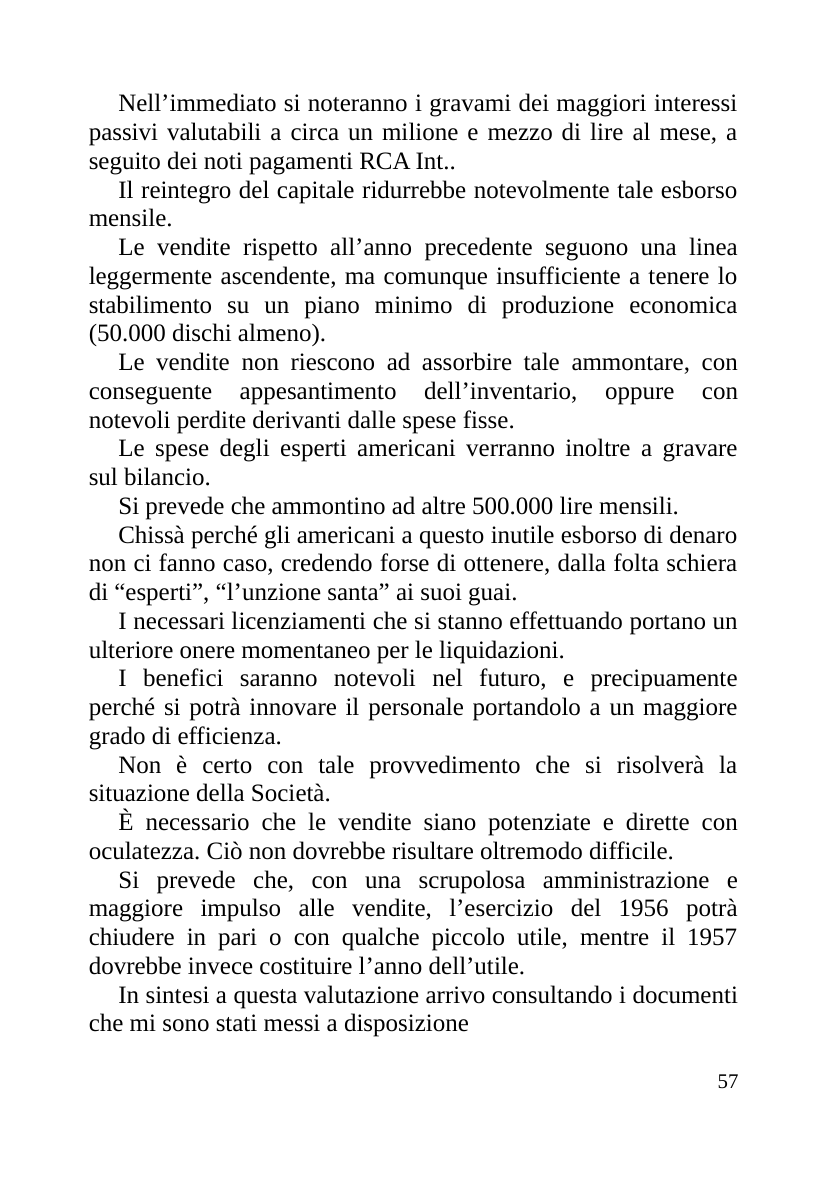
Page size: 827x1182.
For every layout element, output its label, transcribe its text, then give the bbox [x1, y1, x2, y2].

text Le spese degli esperti americani verranno inoltre a gravare sul bilancio. [88, 433, 738, 491]
text Le vendite non riescono ad assorbire tale ammontare, con conseguente appesantimento dell’inventario, oppure con notevoli perdite derivanti dalle spese fisse. [88, 347, 738, 433]
text È necessario che le vendite siano potenziate e dirette con oculatezza. Ciò non dovrebbe risultare oltremodo difficile. [88, 807, 738, 865]
text Il reintegro del capitale ridurrebbe notevolmente tale esborso mensile. [88, 175, 738, 232]
text Chissà perché gli americani a questo inutile esborso di denaro non ci fanno caso, credendo forse di ottenere, dalla folta schiera di “esperti”, “l’unzione santa” ai suoi guai. [88, 520, 738, 606]
text Non è certo con tale provvedimento che si risolverà la situazione della Società. [88, 750, 738, 807]
text Si prevede che ammontino ad altre 500.000 lire mensili. [88, 491, 738, 520]
text Le vendite rispetto all’anno precedente seguono una linea leggermente ascendente, ma comunque insufficiente a tenere lo stabilimento su un piano minimo di produzione economica (50.000 dischi almeno). [88, 232, 738, 347]
text I necessari licenziamenti che si stanno effettuando portano un ulteriore onere momentaneo per le liquidazioni. [88, 606, 738, 663]
text Nell’immediato si noteranno i gravami dei maggiori interessi passivi valutabili a circa un milione e mezzo di lire al mese, a seguito dei noti pagamenti RCA Int.. [88, 88, 738, 175]
text Si prevede che, con una scrupolosa amministrazione e maggiore impulso alle vendite, l’esercizio del 1956 potrà chiudere in pari o con qualche piccolo utile, mentre il 1957 dovrebbe invece costituire l’anno dell’utile. [88, 865, 738, 980]
text I benefici saranno notevoli nel futuro, e precipuamente perché si potrà innovare il personale portandolo a un maggiore grado di efficienza. [88, 663, 738, 750]
text In sintesi a questa valutazione arrivo consultando i documenti che mi sono stati messi a disposizione [88, 980, 738, 1037]
